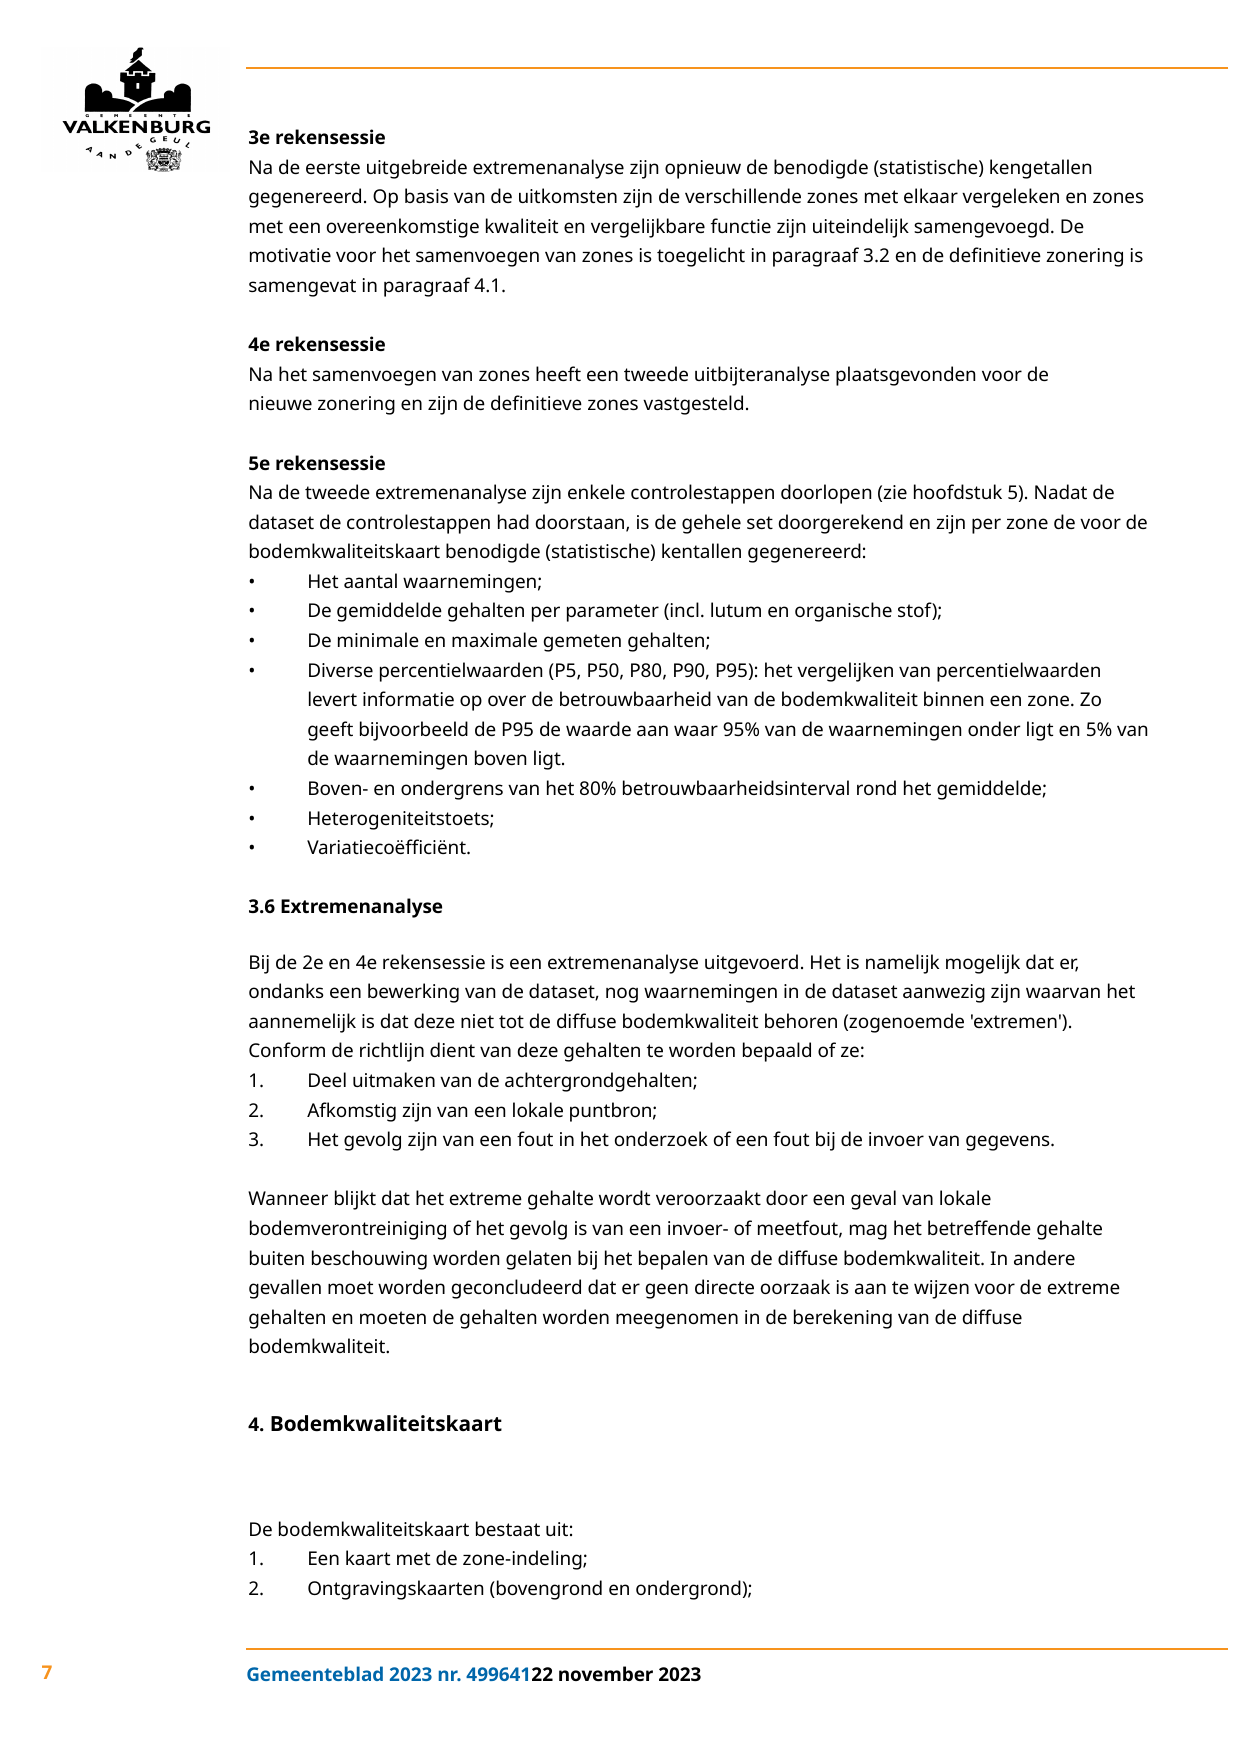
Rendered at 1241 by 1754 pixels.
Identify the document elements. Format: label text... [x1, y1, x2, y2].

list Het aantal waarnemingen; [248, 568, 1152, 594]
list Variatiecoëfficiënt. [248, 834, 1152, 860]
text nieuwe zonering en zijn de definitieve zones vastgesteld. [248, 391, 1152, 416]
picture [41, 47, 231, 172]
list Een kaart met de zone-indeling; [248, 1546, 1152, 1571]
text 5e rekensessie [248, 450, 1152, 476]
text Na de eerste uitgebreide extremenanalyse zijn opnieuw de benodigde (statistische) kengetallen gegenereerd. Op basis van de uitkomsten zijn de verschillende zones met elkaar vergeleken en zones met een overeenkomstige kwaliteit en vergelijkbare functie zijn uiteindelijk samengevoegd. De motivatie voor het samenvoegen van zones is toegelicht in paragraaf 3.2 en de definitieve zonering is samengevat in paragraaf 4.1. [248, 154, 1152, 298]
list Het gevolg zijn van een fout in het onderzoek of een fout bij de invoer van gegevens. [248, 1126, 1152, 1152]
text 4e rekensessie [248, 331, 1152, 357]
text Na het samenvoegen van zones heeft een tweede uitbijteranalyse plaatsgevonden voor de [248, 361, 1152, 387]
list Ontgravingskaarten (bovengrond en ondergrond); [248, 1575, 1152, 1601]
text 3.6 Extremenanalyse [248, 893, 1152, 919]
list Afkomstig zijn van een lokale puntbron; [248, 1097, 1152, 1122]
text 3e rekensessie [248, 124, 1152, 150]
list Deel uitmaken van de achtergrondgehalten; [248, 1067, 1152, 1093]
list Heterogeniteitstoets; [248, 805, 1152, 831]
text De bodemkwaliteitskaart bestaat uit: [248, 1516, 1152, 1542]
text Bij de 2e en 4e rekensessie is een extremenanalyse uitgevoerd. Het is namelijk mogelijk dat er, ondanks een bewerking van de dataset, nog waarnemingen in de dataset aanwezig zijn waarvan het aannemelijk is dat deze niet tot de diffuse bodemkwaliteit behoren (zogenoemde 'extremen'). Conform de richtlijn dient van deze gehalten te worden bepaald of ze: [248, 949, 1152, 1063]
text Na de tweede extremenanalyse zijn enkele controlestappen doorlopen (zie hoofdstuk 5). Nadat de dataset de controlestappen had doorstaan, is de gehele set doorgerekend en zijn per zone de voor de bodemkwaliteitskaart benodigde (statistische) kentallen gegenereerd: [248, 479, 1152, 564]
list De gemiddelde gehalten per parameter (incl. lutum en organische stof); [248, 598, 1152, 623]
text 4. Bodemkwaliteitskaart [248, 1409, 1152, 1437]
list Boven- en ondergrens van het 80% betrouwbaarheidsinterval rond het gemiddelde; [248, 775, 1152, 801]
list Diverse percentielwaarden (P5, P50, P80, P90, P95): het vergelijken van percentielwaarden levert informatie op over de betrouwbaarheid van de bodemkwaliteit binnen een zone. Zo geeft bijvoorbeeld de P95 de waarde aan waar 95% van de waarnemingen onder ligt en 5% van de waarnemingen boven ligt. [248, 657, 1152, 771]
text Wanneer blijkt dat het extreme gehalte wordt veroorzaakt door een geval van lokale bodemverontreiniging of het gevolg is van een invoer- of meetfout, mag het betreffende gehalte buiten beschouwing worden gelaten bij het bepalen van de diffuse bodemkwaliteit. In andere gevallen moet worden geconcludeerd dat er geen directe oorzaak is aan te wijzen voor de extreme gehalten en moeten de gehalten worden meegenomen in de berekening van de diffuse bodemkwaliteit. [248, 1186, 1152, 1359]
list De minimale en maximale gemeten gehalten; [248, 627, 1152, 653]
